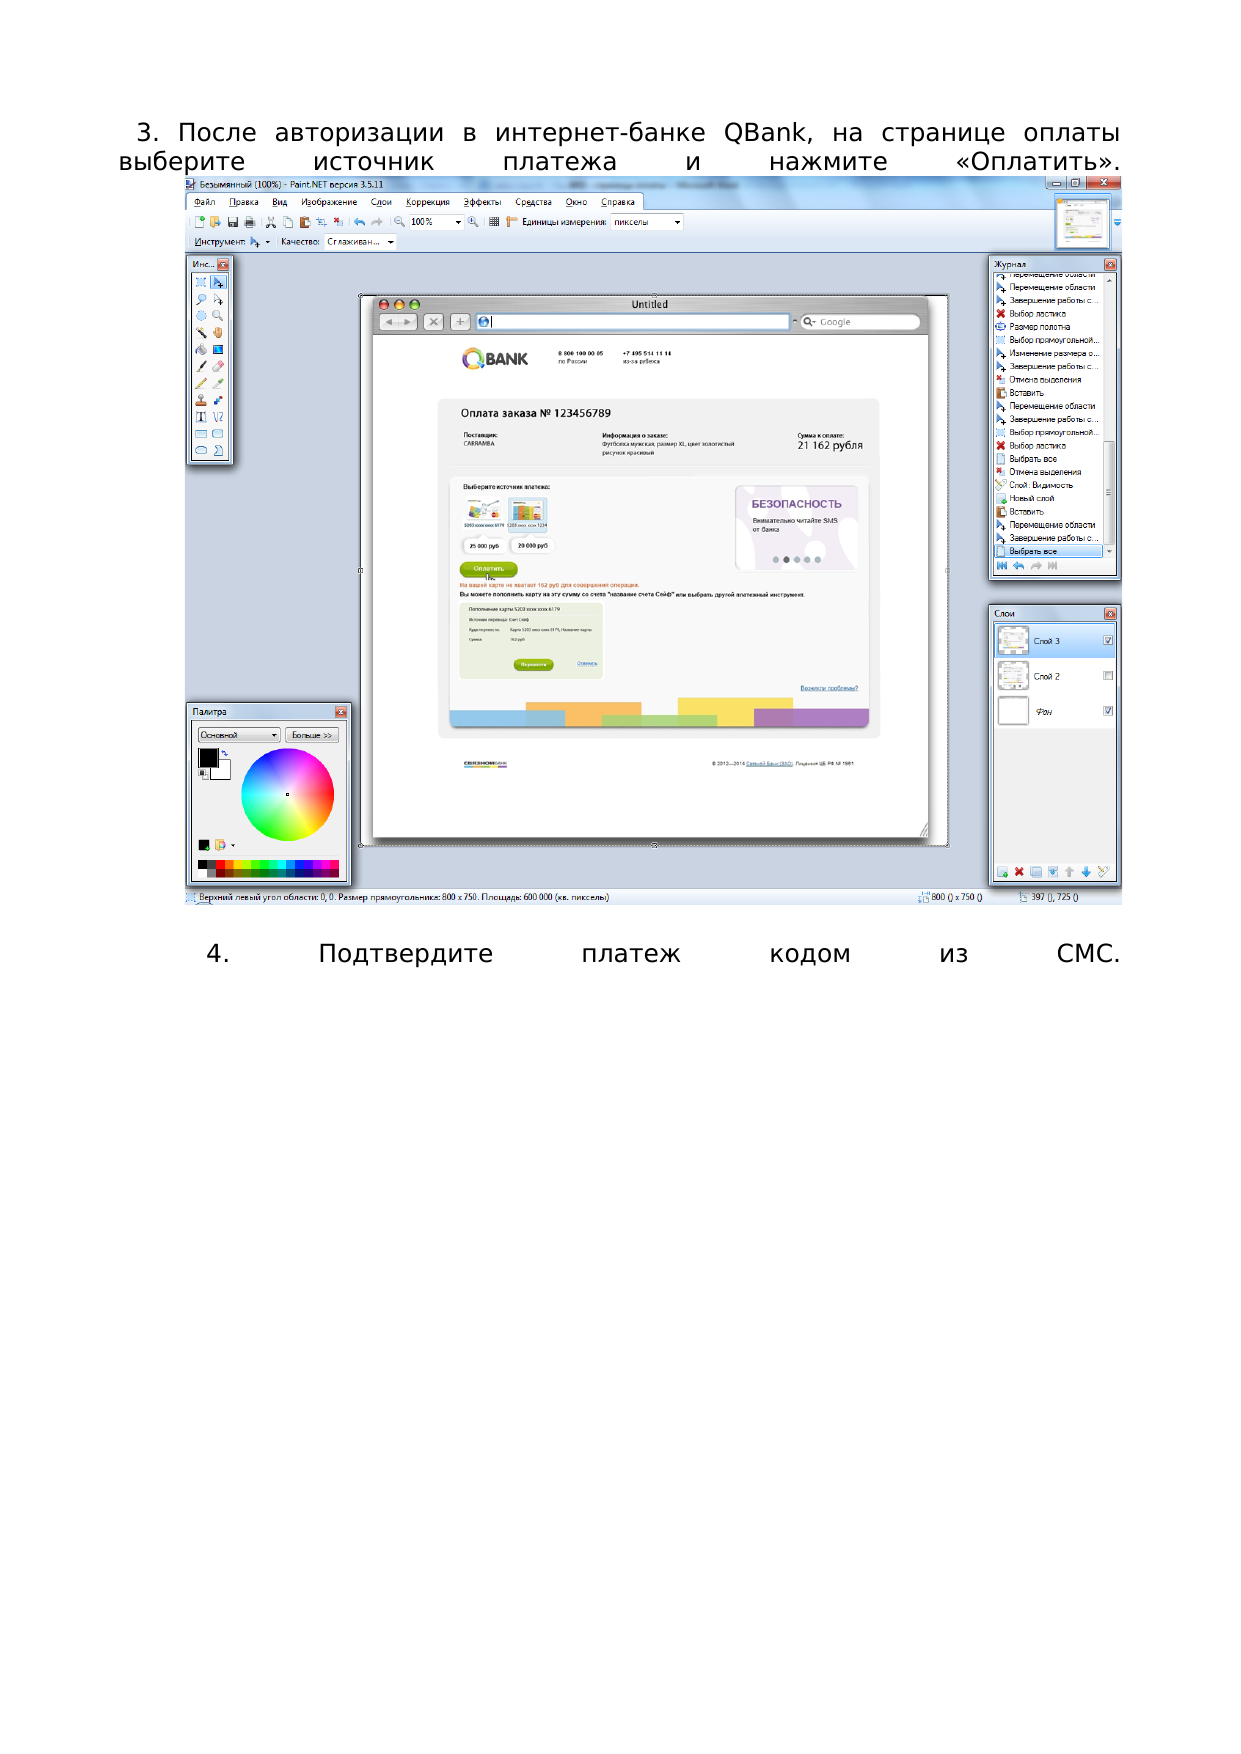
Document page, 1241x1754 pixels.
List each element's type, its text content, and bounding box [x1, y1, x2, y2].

text 3. После авторизации в интернет-банке QBank, на странице оплаты выберите источник платежа и нажмите «Оплатить». 4. Подтвердите платеж кодом из СМС. [118, 118, 1122, 969]
picture [184, 176, 1123, 905]
